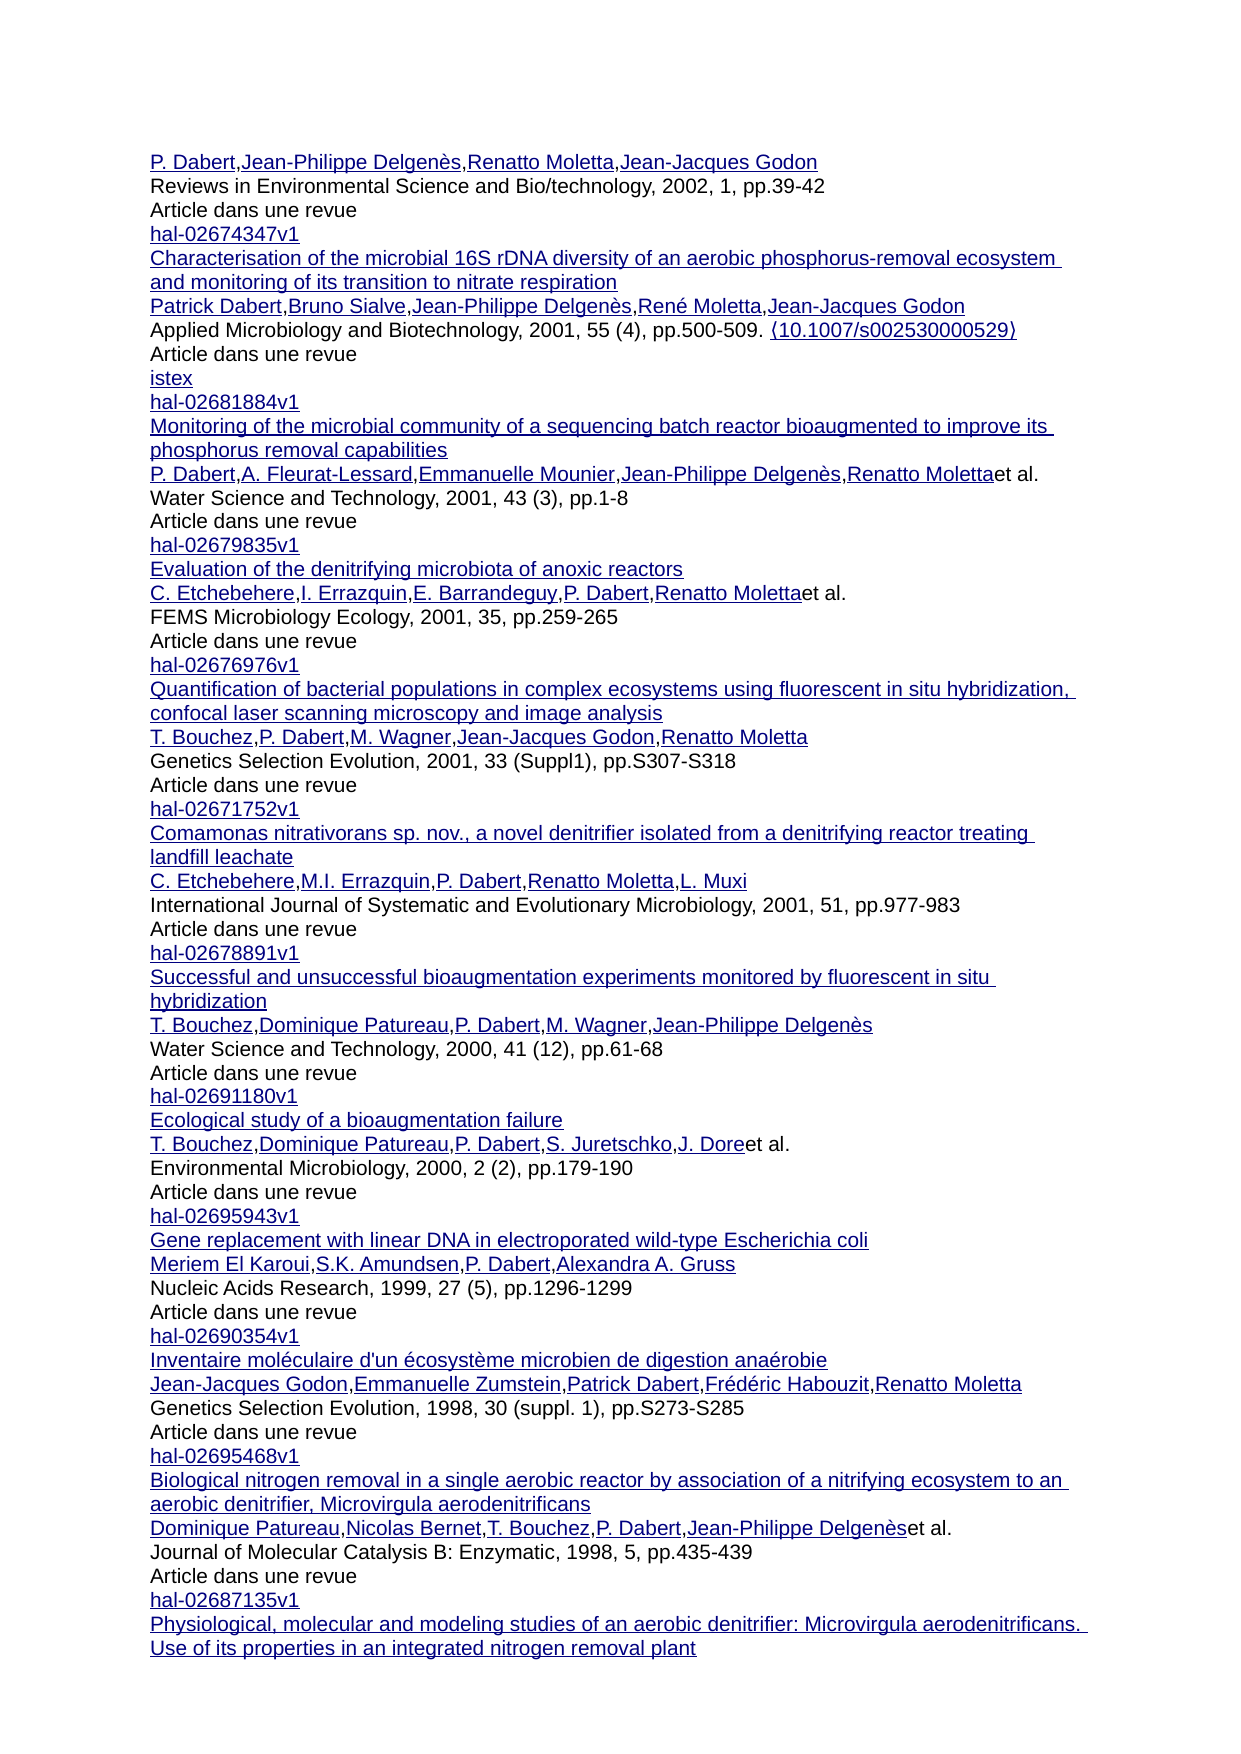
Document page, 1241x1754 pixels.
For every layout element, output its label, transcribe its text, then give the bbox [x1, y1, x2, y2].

table_cell Physiological, molecular and modeling studies of an aerobic denitrifier: Microvirgula aerodenitrificans. Use of its properties in an integrated nitrogen removal plant [150, 1611, 1090, 1659]
table_cell Gene replacement with linear DNA in electroporated wild-type Escherichia coli Meriem El Karoui,S.K. Amundsen,P. Dabert,Alexandra A. Gruss Nucleic Acids Research, 1999, 27 (5), pp.1296-1299 Article dans une revue hal-02690354v1 [150, 1228, 1090, 1348]
table_cell Biological nitrogen removal in a single aerobic reactor by association of a nitrifying ecosystem to an aerobic denitrifier, Microvirgula aerodenitrificans Dominique Patureau,Nicolas Bernet,T. Bouchez,P. Dabert,Jean-Philippe Delgenèset al. Journal of Molecular Catalysis B: Enzymatic, 1998, 5, pp.435-439 Article dans une revue hal-02687135v1 [150, 1468, 1090, 1611]
table_cell Comamonas nitrativorans sp. nov., a novel denitrifier isolated from a denitrifying reactor treating landfill leachate C. Etchebehere,M.I. Errazquin,P. Dabert,Renatto Moletta,L. Muxi International Journal of Systematic and Evolutionary Microbiology, 2001, 51, pp.977-983 Article dans une revue hal-02678891v1 [150, 821, 1090, 964]
table_cell Ecological study of a bioaugmentation failure T. Bouchez,Dominique Patureau,P. Dabert,S. Juretschko,J. Doreet al. Environmental Microbiology, 2000, 2 (2), pp.179-190 Article dans une revue hal-02695943v1 [150, 1108, 1090, 1228]
table_cell Quantification of bacterial populations in complex ecosystems using fluorescent in situ hybridization, confocal laser scanning microscopy and image analysis T. Bouchez,P. Dabert,M. Wagner,Jean-Jacques Godon,Renatto Moletta Genetics Selection Evolution, 2001, 33 (Suppl1), pp.S307-S318 Article dans une revue hal-02671752v1 [150, 677, 1090, 821]
table_cell Inventaire moléculaire d'un écosystème microbien de digestion anaérobie Jean-Jacques Godon,Emmanuelle Zumstein,Patrick Dabert,Frédéric Habouzit,Renatto Moletta Genetics Selection Evolution, 1998, 30 (suppl. 1), pp.S273-S285 Article dans une revue hal-02695468v1 [150, 1348, 1090, 1468]
table_cell Evaluation of the denitrifying microbiota of anoxic reactors C. Etchebehere,I. Errazquin,E. Barrandeguy,P. Dabert,Renatto Molettaet al. FEMS Microbiology Ecology, 2001, 35, pp.259-265 Article dans une revue hal-02676976v1 [150, 557, 1090, 677]
table_cell P. Dabert,Jean-Philippe Delgenès,Renatto Moletta,Jean-Jacques Godon Reviews in Environmental Science and Bio/technology, 2002, 1, pp.39-42 Article dans une revue hal-02674347v1 [150, 150, 1090, 246]
table_cell Characterisation of the microbial 16S rDNA diversity of an aerobic phosphorus-removal ecosystem and monitoring of its transition to nitrate respiration Patrick Dabert,Bruno Sialve,Jean-Philippe Delgenès,René Moletta,Jean-Jacques Godon Applied Microbiology and Biotechnology, 2001, 55 (4), pp.500-509. ⟨10.1007/s002530000529⟩ Article dans une revue istex hal-02681884v1 [150, 246, 1090, 413]
table_cell Monitoring of the microbial community of a sequencing batch reactor bioaugmented to improve its phosphorus removal capabilities P. Dabert,A. Fleurat-Lessard,Emmanuelle Mounier,Jean-Philippe Delgenès,Renatto Molettaet al. Water Science and Technology, 2001, 43 (3), pp.1-8 Article dans une revue hal-02679835v1 [150, 414, 1090, 557]
table_cell Successful and unsuccessful bioaugmentation experiments monitored by fluorescent in situ hybridization T. Bouchez,Dominique Patureau,P. Dabert,M. Wagner,Jean-Philippe Delgenès Water Science and Technology, 2000, 41 (12), pp.61-68 Article dans une revue hal-02691180v1 [150, 965, 1090, 1108]
